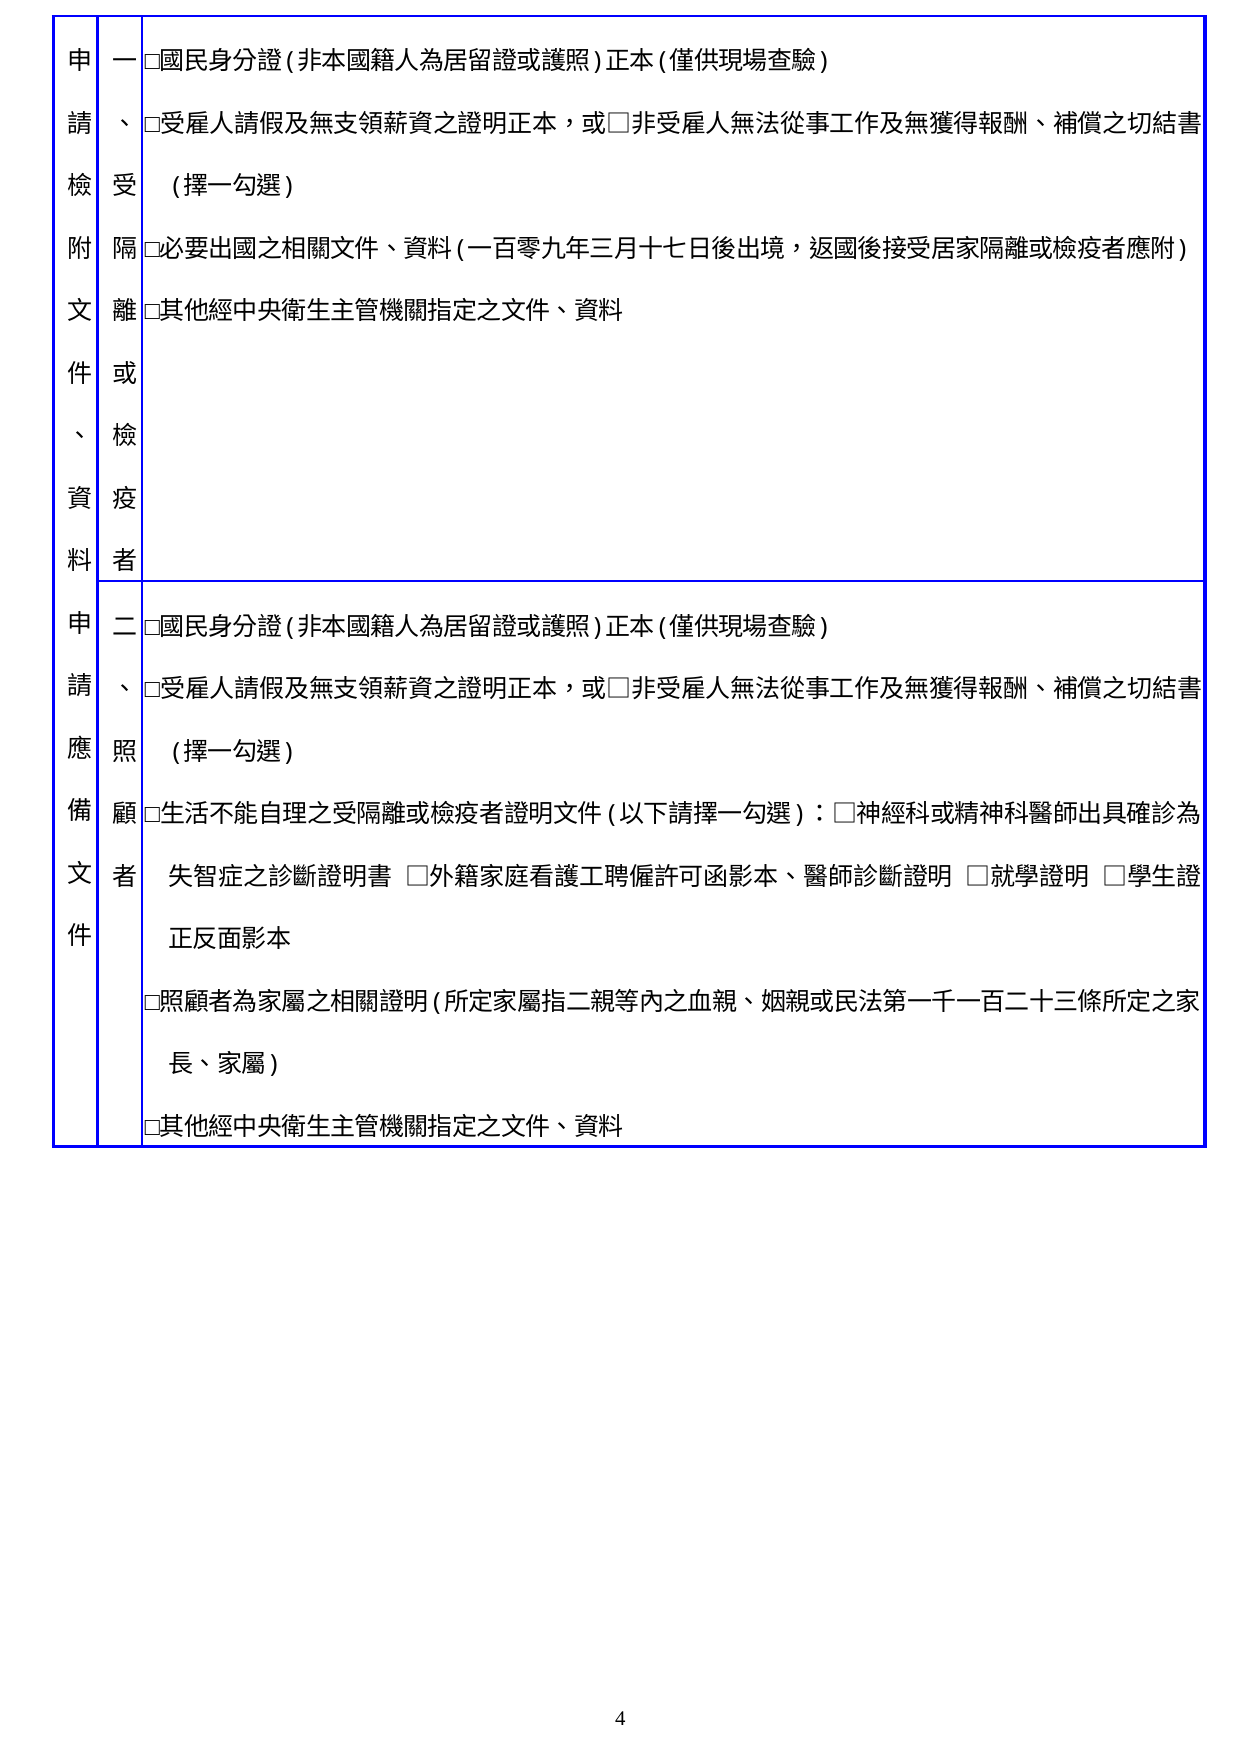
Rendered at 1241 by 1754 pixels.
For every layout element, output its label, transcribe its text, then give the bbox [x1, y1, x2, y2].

table_cell 一、受隔離或檢疫者 [99, 17, 141, 579]
table_cell 二、照顧者 [99, 582, 141, 1145]
table_cell □國民身分證(非本國籍人為居留證或護照)正本(僅供現場查驗) □受雇人請假及無支領薪資之證明正本，或□非受雇人無法從事工作及無獲得報酬、補償之切結書(擇一勾選) □生活不能自理之受隔離或檢疫者證明文件(以下請擇一勾選)：□神經科或精神科醫師出具確診為失智症之診斷證明書 □外籍家庭看護工聘僱許可函影本、醫師診斷證明 □就學證明 □學生證正反面影本 □照顧者為家屬之相關證明(所定家屬指二親等內之血親、姻親或民法第一千一百二十三條所定之家長、家屬) □其他經中央衛生主管機關指定之文件、資料 [143, 582, 1203, 1145]
table_cell [44, 580, 52, 1145]
table_cell [44, 15, 52, 579]
table_cell □國民身分證(非本國籍人為居留證或護照)正本(僅供現場查驗) □受雇人請假及無支領薪資之證明正本，或□非受雇人無法從事工作及無獲得報酬、補償之切結書(擇一勾選) □必要出國之相關文件、資料(一百零九年三月十七日後出境，返國後接受居家隔離或檢疫者應附) □其他經中央衛生主管機關指定之文件、資料 [143, 17, 1203, 579]
table_cell 申請檢附文件、資料 申請應備文件 [55, 17, 96, 1145]
